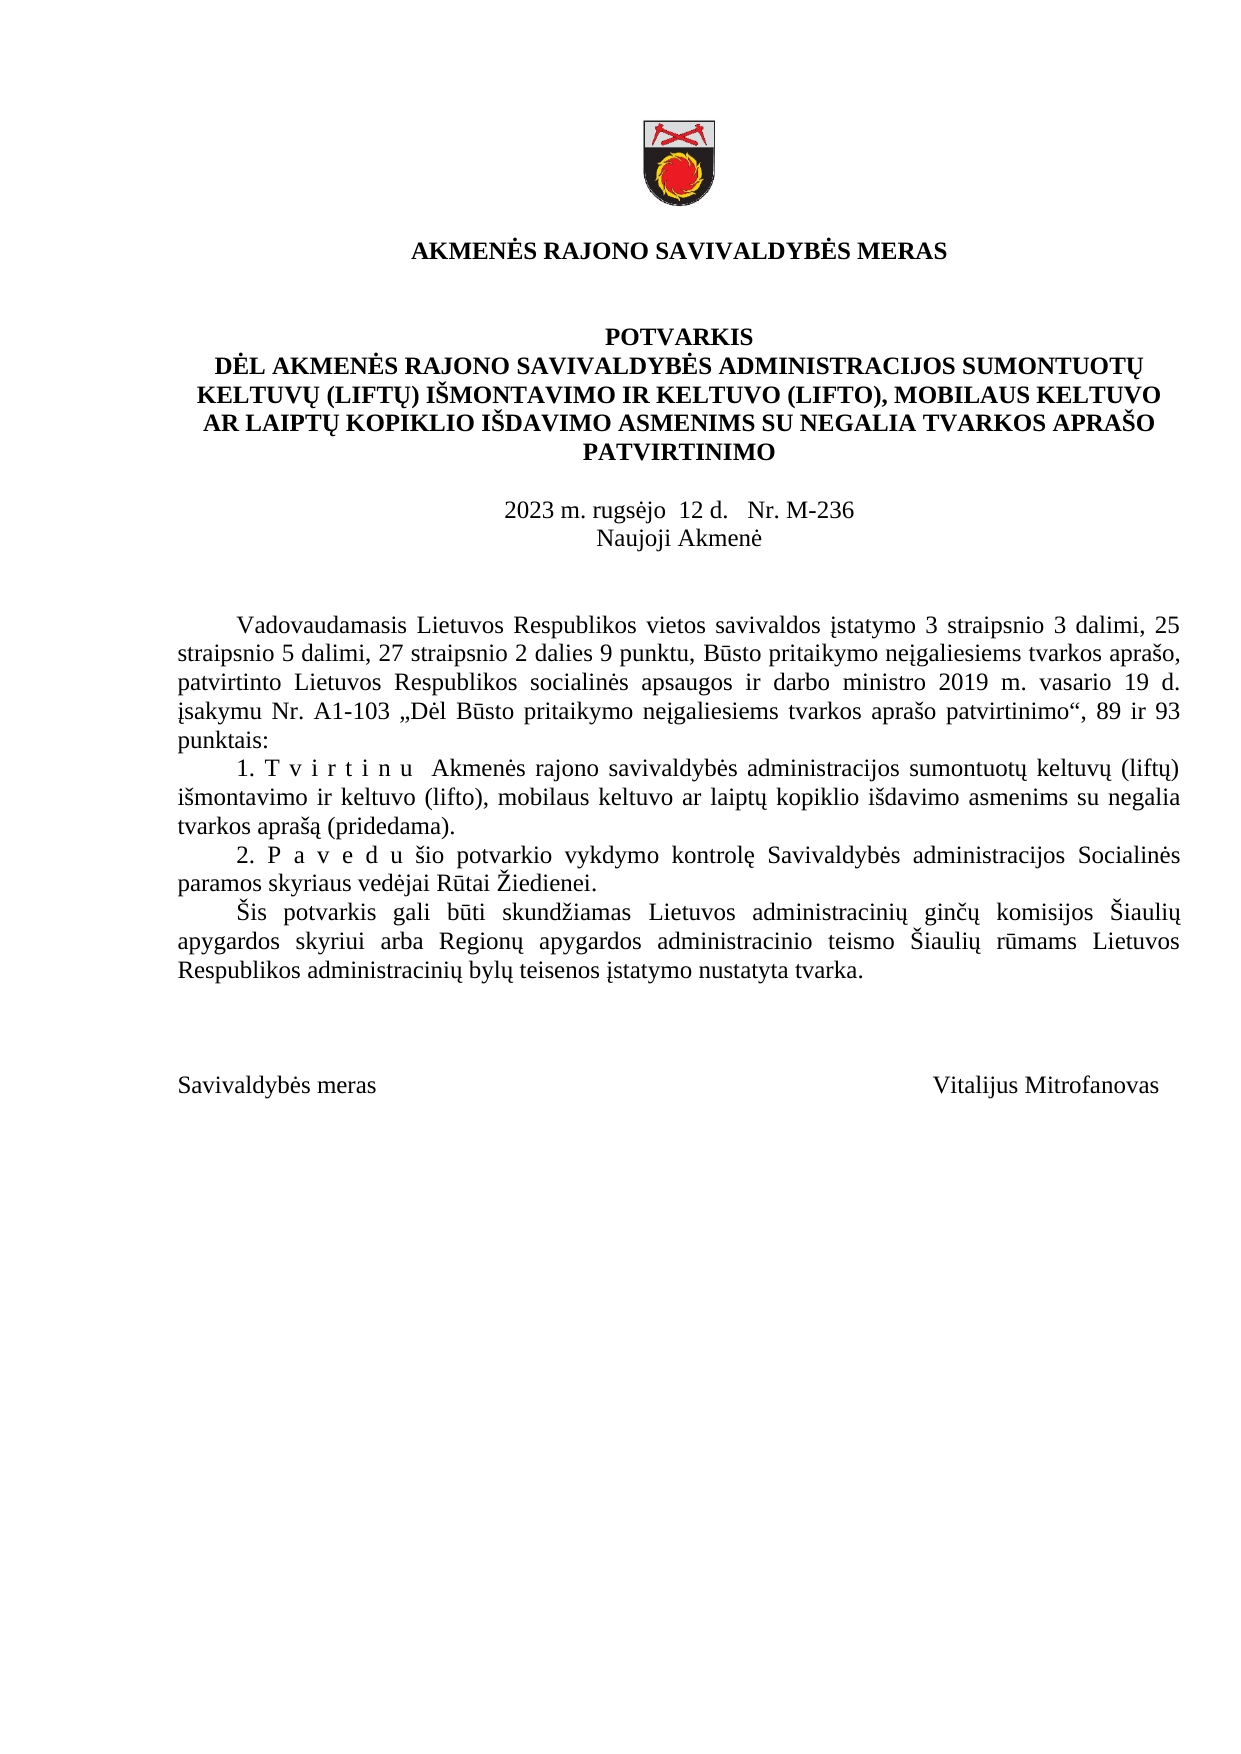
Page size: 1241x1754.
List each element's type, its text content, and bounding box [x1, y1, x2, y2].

text Savivaldybės meras Vitalijus Mitrofanovas [177, 1070, 1181, 1098]
text AKMENĖS RAJONO SAVIVALDYBĖS MERAS [177, 236, 1181, 265]
text Naujoji Akmenė [177, 523, 1181, 552]
text 2023 m. rugsėjo 12 d. Nr. M-236 [177, 495, 1181, 523]
text POTVARKIS [177, 322, 1181, 351]
text 2. P a v e d u šio potvarkio vykdymo kontrolę Savivaldybės administracijos Socialinės paramos skyriaus vedėjai Rūtai Žiedienei. [177, 840, 1181, 897]
text DĖL AKMENĖS RAJONO SAVIVALDYBĖS ADMINISTRACIJOS SUMONTUOTŲ KELTUVŲ (LIFTŲ) IŠMONTAVIMO IR KELTUVO (LIFTO), MOBILAUS KELTUVO AR LAIPTŲ KOPIKLIO IŠDAVIMO ASMENIMS SU NEGALIA TVARKOS APRAŠO PATVIRTINIMO [177, 351, 1181, 466]
text Šis potvarkis gali būti skundžiamas Lietuvos administracinių ginčų komisijos Šiaulių apygardos skyriui arba Regionų apygardos administracinio teismo Šiaulių rūmams Lietuvos Respublikos administracinių bylų teisenos įstatymo nustatyta tvarka. [177, 897, 1181, 983]
text Vadovaudamasis Lietuvos Respublikos vietos savivaldos įstatymo 3 straipsnio 3 dalimi, 25 straipsnio 5 dalimi, 27 straipsnio 2 dalies 9 punktu, Būsto pritaikymo neįgaliesiems tvarkos aprašo, patvirtinto Lietuvos Respublikos socialinės apsaugos ir darbo ministro 2019 m. vasario 19 d. įsakymu Nr. A1-103 „Dėl Būsto pritaikymo neįgaliesiems tvarkos aprašo patvirtinimo“, 89 ir 93 punktais: [177, 610, 1181, 753]
text 1. T v i r t i n u Akmenės rajono savivaldybės administracijos sumontuotų keltuvų (liftų) išmontavimo ir keltuvo (lifto), mobilaus keltuvo ar laiptų kopiklio išdavimo asmenims su negalia tvarkos aprašą (pridedama). [177, 753, 1181, 840]
